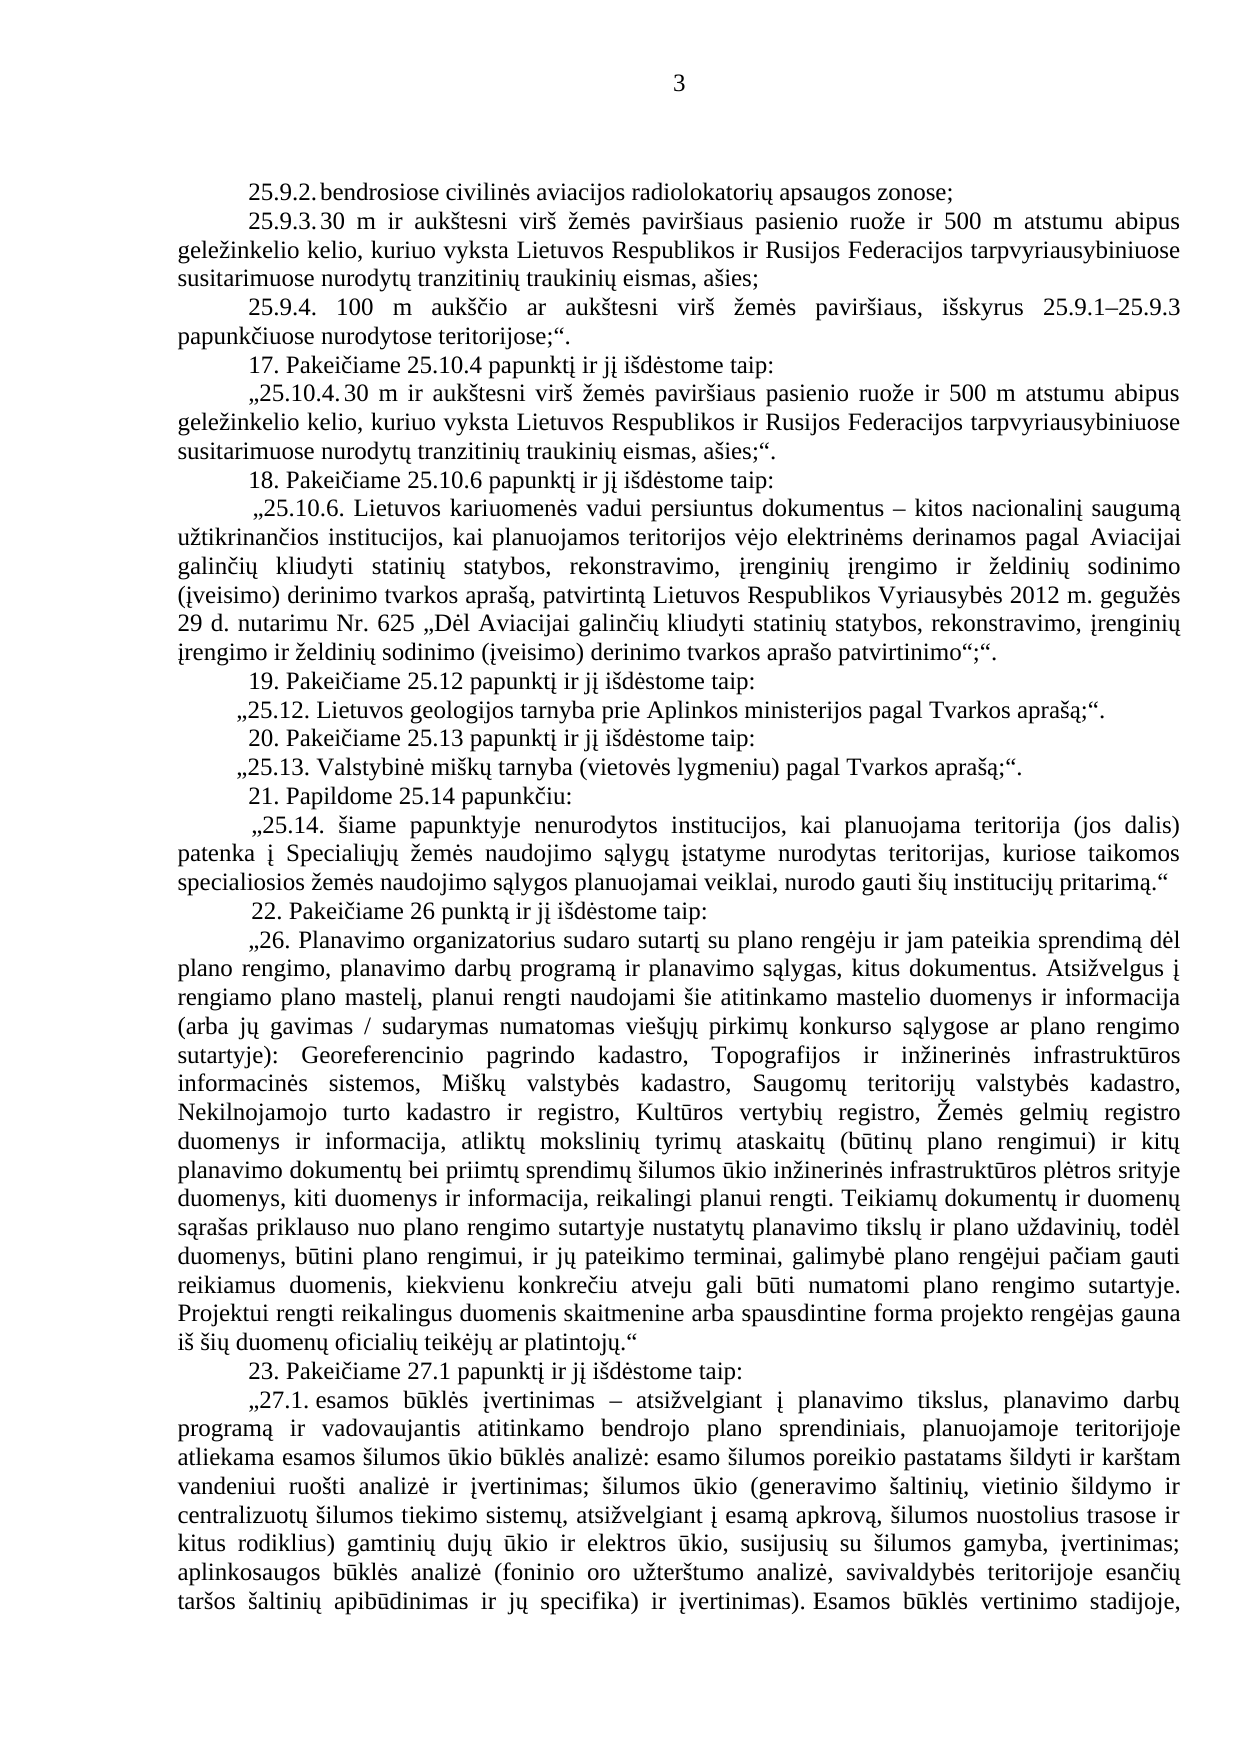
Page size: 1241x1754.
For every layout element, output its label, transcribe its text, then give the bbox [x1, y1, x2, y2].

text 19. Pakeičiame 25.12 papunktį ir jį išdėstome taip: [177, 666, 1181, 695]
text „25.14. šiame papunktyje nenurodytos institucijos, kai planuojama teritorija (jos dalis) patenka į Specialiųjų žemės naudojimo sąlygų įstatyme nurodytas teritorijas, kuriose taikomos specialiosios žemės naudojimo sąlygos planuojamai veiklai, nurodo gauti šių institucijų pritarimą.“ [177, 810, 1181, 896]
text 23. Pakeičiame 27.1 papunktį ir jį išdėstome taip: [177, 1356, 1181, 1385]
text 18. Pakeičiame 25.10.6 papunktį ir jį išdėstome taip: [177, 465, 1181, 493]
text 21. Papildome 25.14 papunkčiu: [177, 781, 1181, 810]
text 25.9.2. bendrosiose civilinės aviacijos radiolokatorių apsaugos zonose; [177, 177, 1181, 206]
text „25.10.4. 30 m ir aukštesni virš žemės paviršiaus pasienio ruože ir 500 m atstumu abipus geležinkelio kelio, kuriuo vyksta Lietuvos Respublikos ir Rusijos Federacijos tarpvyriausybiniuose susitarimuose nurodytų tranzitinių traukinių eismas, ašies;“. [177, 378, 1181, 465]
text „26. Planavimo organizatorius sudaro sutartį su plano rengėju ir jam pateikia sprendimą dėl plano rengimo, planavimo darbų programą ir planavimo sąlygas, kitus dokumentus. Atsižvelgus į rengiamo plano mastelį, planui rengti naudojami šie atitinkamo mastelio duomenys ir informacija (arba jų gavimas / sudarymas numatomas viešųjų pirkimų konkurso sąlygose ar plano rengimo sutartyje): Georeferencinio pagrindo kadastro, Topografijos ir inžinerinės infrastruktūros informacinės sistemos, Miškų valstybės kadastro, Saugomų teritorijų valstybės kadastro, Nekilnojamojo turto kadastro ir registro, Kultūros vertybių registro, Žemės gelmių registro duomenys ir informacija, atliktų mokslinių tyrimų ataskaitų (būtinų plano rengimui) ir kitų planavimo dokumentų bei priimtų sprendimų šilumos ūkio inžinerinės infrastruktūros plėtros srityje duomenys, kiti duomenys ir informacija, reikalingi planui rengti. Teikiamų dokumentų ir duomenų sąrašas priklauso nuo plano rengimo sutartyje nustatytų planavimo tikslų ir plano uždavinių, todėl duomenys, būtini plano rengimui, ir jų pateikimo terminai, galimybė plano rengėjui pačiam gauti reikiamus duomenis, kiekvienu konkrečiu atveju gali būti numatomi plano rengimo sutartyje. Projektui rengti reikalingus duomenis skaitmenine arba spausdintine forma projekto rengėjas gauna iš šių duomenų oficialių teikėjų ar platintojų.“ [177, 925, 1181, 1356]
text 25.9.4. 100 m aukščio ar aukštesni virš žemės paviršiaus, išskyrus 25.9.1–25.9.3 papunkčiuose nurodytose teritorijose;“. [177, 292, 1181, 350]
text „25.13. Valstybinė miškų tarnyba (vietovės lygmeniu) pagal Tvarkos aprašą;“. [177, 752, 1181, 781]
text 20. Pakeičiame 25.13 papunktį ir jį išdėstome taip: [177, 723, 1181, 752]
text 17. Pakeičiame 25.10.4 papunktį ir jį išdėstome taip: [177, 350, 1181, 378]
text 25.9.3. 30 m ir aukštesni virš žemės paviršiaus pasienio ruože ir 500 m atstumu abipus geležinkelio kelio, kuriuo vyksta Lietuvos Respublikos ir Rusijos Federacijos tarpvyriausybiniuose susitarimuose nurodytų tranzitinių traukinių eismas, ašies; [177, 206, 1181, 292]
text „27.1. esamos būklės įvertinimas – atsižvelgiant į planavimo tikslus, planavimo darbų programą ir vadovaujantis atitinkamo bendrojo plano sprendiniais, planuojamoje teritorijoje atliekama esamos šilumos ūkio būklės analizė: esamo šilumos poreikio pastatams šildyti ir karštam vandeniui ruošti analizė ir įvertinimas; šilumos ūkio (generavimo šaltinių, vietinio šildymo ir centralizuotų šilumos tiekimo sistemų, atsižvelgiant į esamą apkrovą, šilumos nuostolius trasose ir kitus rodiklius) gamtinių dujų ūkio ir elektros ūkio, susijusių su šilumos gamyba, įvertinimas; aplinkosaugos būklės analizė (foninio oro užterštumo analizė, savivaldybės teritorijoje esančių taršos šaltinių apibūdinimas ir jų specifika) ir įvertinimas). Esamos būklės vertinimo stadijoje, [177, 1385, 1181, 1615]
text 22. Pakeičiame 26 punktą ir jį išdėstome taip: [177, 896, 1181, 925]
text „25.12. Lietuvos geologijos tarnyba prie Aplinkos ministerijos pagal Tvarkos aprašą;“. [177, 695, 1181, 723]
text „25.10.6. Lietuvos kariuomenės vadui persiuntus dokumentus – kitos nacionalinį saugumą užtikrinančios institucijos, kai planuojamos teritorijos vėjo elektrinėms derinamos pagal Aviacijai galinčių kliudyti statinių statybos, rekonstravimo, įrenginių įrengimo ir želdinių sodinimo (įveisimo) derinimo tvarkos aprašą, patvirtintą Lietuvos Respublikos Vyriausybės 2012 m. gegužės 29 d. nutarimu Nr. 625 „Dėl Aviacijai galinčių kliudyti statinių statybos, rekonstravimo, įrenginių įrengimo ir želdinių sodinimo (įveisimo) derinimo tvarkos aprašo patvirtinimo“;“. [177, 493, 1181, 666]
